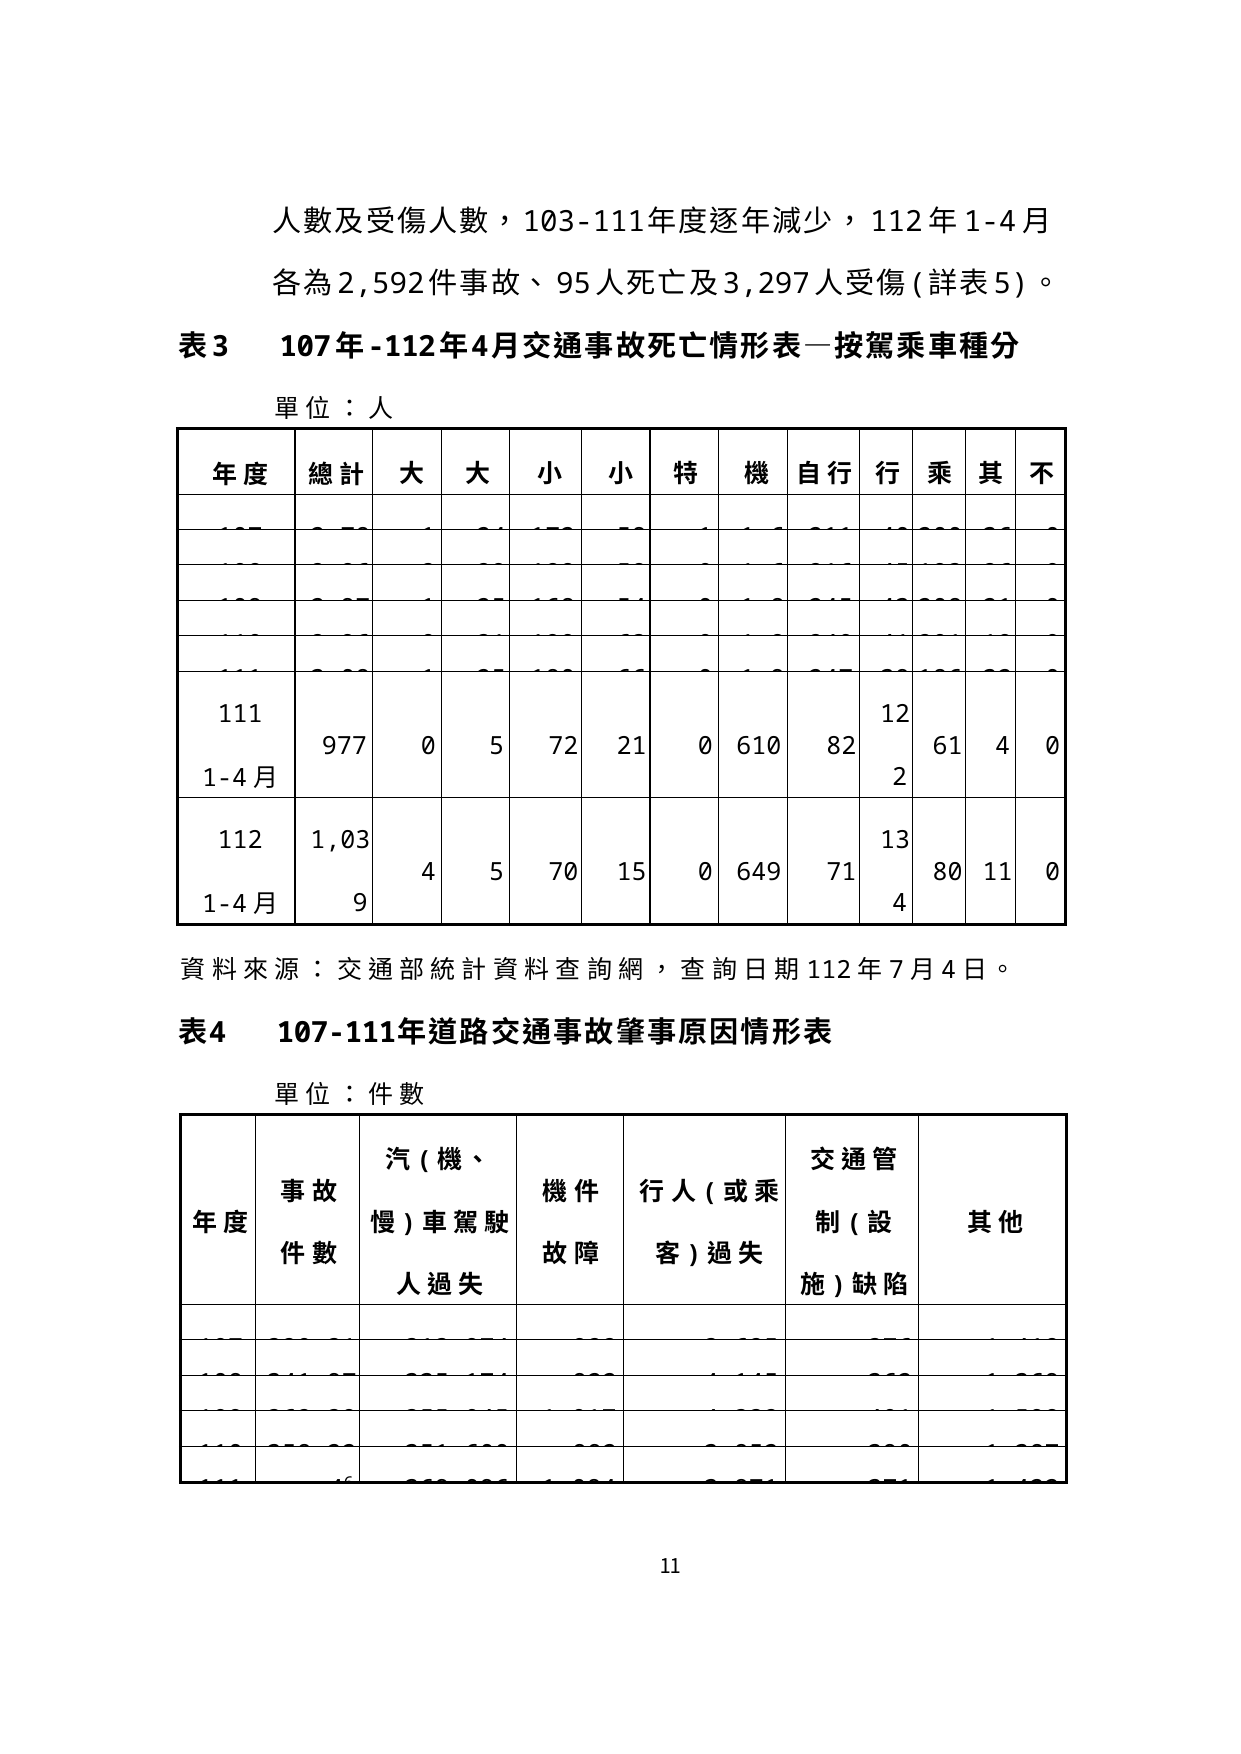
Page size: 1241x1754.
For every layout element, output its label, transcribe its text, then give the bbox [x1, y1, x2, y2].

table_cell 1 [651, 495, 718, 529]
table_cell 1,808 [719, 601, 787, 635]
table_cell 32 [966, 636, 1015, 671]
table_header 小貨車 [582, 430, 649, 493]
table_cell 1,387 [919, 1411, 1065, 1446]
table_cell 922 [517, 1340, 623, 1375]
table_cell 3,871 [624, 1447, 785, 1481]
table_cell 1,039 [296, 798, 372, 923]
table_cell 25 [442, 636, 509, 671]
table_cell 362,393 [256, 1376, 359, 1410]
table_cell 58 [582, 495, 649, 529]
table_cell 3,852 [624, 1411, 785, 1446]
table_cell 82 [788, 672, 859, 797]
table_cell 341,972 [256, 1340, 359, 1375]
table_cell 1,954 [719, 636, 787, 671]
table_cell 406 [860, 495, 912, 529]
table_cell 313,974 [360, 1305, 516, 1339]
table_header 行人 [860, 430, 912, 493]
table_cell 0 [651, 798, 718, 923]
table_header 其他 [919, 1116, 1065, 1304]
table_cell 58 [582, 530, 649, 564]
table_cell 1,369 [919, 1340, 1065, 1375]
table_cell 168 [510, 565, 581, 600]
table_cell 66 [582, 636, 649, 671]
table_cell 188 [510, 530, 581, 564]
table_cell 134 [860, 798, 912, 923]
table_cell 358,221 [256, 1411, 359, 1446]
table_cell 4,145 [624, 1340, 785, 1375]
table_cell 72 [510, 672, 581, 797]
table_cell 245 [788, 565, 859, 600]
table_cell 70 [510, 798, 581, 923]
table_cell 3,625 [624, 1305, 785, 1339]
table_cell 186 [913, 636, 965, 671]
table_cell 977 [296, 672, 372, 797]
table_cell 5 [442, 672, 509, 797]
table_cell 109 [182, 1376, 255, 1410]
table_cell 0 [651, 565, 718, 600]
table_cell 29 [442, 530, 509, 564]
table_cell 107 [179, 495, 294, 529]
table_cell 1,422 [919, 1447, 1065, 1481]
table_header 交通管制(設施)缺陷 [786, 1116, 918, 1304]
table_header 汽(機、慢)車駕駛人過失 [360, 1116, 516, 1304]
table_cell 2 [373, 530, 441, 564]
table_cell 1,695 [719, 530, 787, 564]
table_cell 1,418 [919, 1305, 1065, 1339]
table_header 事故 件數 [256, 1116, 359, 1304]
table_cell 369,096 [360, 1447, 516, 1481]
table_cell 193 [913, 530, 965, 564]
table_cell 247 [788, 636, 859, 671]
table_cell 180 [510, 636, 581, 671]
table_cell 376 [786, 1305, 918, 1339]
table_cell 110 [182, 1411, 255, 1446]
table_cell 21 [582, 672, 649, 797]
table_cell 394 [860, 636, 912, 671]
table_cell 335,174 [360, 1340, 516, 1375]
table_cell 0 [1016, 636, 1064, 671]
table_header 總計 [296, 430, 372, 493]
table_cell 610 [719, 672, 787, 797]
table_cell 351,600 [360, 1411, 516, 1446]
table_cell 4 [373, 798, 441, 923]
table_cell 2,972 [296, 565, 372, 600]
table_cell 71 [788, 798, 859, 923]
table_cell 1,017 [517, 1376, 623, 1410]
table_cell 4,332 [624, 1376, 785, 1410]
text 人數及受傷人數，103-111年度逐年減少，112年1-4月各為2,592件事故、95人死亡及3,297人受傷(詳表5)。 [266, 177, 1063, 302]
table_cell 458 [860, 530, 912, 564]
table_cell 375,844 [256, 1447, 359, 1481]
table_cell 15 [582, 798, 649, 923]
table_cell 208 [913, 565, 965, 600]
text 資料來源：交通部統計資料查詢網，查詢日期112年7月4日。 [177, 926, 1063, 988]
table_header 乘客 [913, 430, 965, 493]
table_cell 1,818 [719, 565, 787, 600]
text 表4 107-111年道路交通事故肇事原因情形表 單位：件數 [177, 988, 1063, 1113]
table_cell 216 [788, 530, 859, 564]
table_cell 0 [651, 672, 718, 797]
table_header 機件 故障 [517, 1116, 623, 1304]
table_cell 1 [373, 495, 441, 529]
table_cell 25 [442, 565, 509, 600]
table_cell 922 [517, 1305, 623, 1339]
table_cell 63 [582, 601, 649, 635]
table_header 自行車 [788, 430, 859, 493]
table_cell 0 [1016, 798, 1064, 923]
table_cell 0 [1016, 495, 1064, 529]
table_cell 0 [373, 601, 441, 635]
table_cell 432 [860, 565, 912, 600]
table_cell 172 [510, 495, 581, 529]
table_header 大貨車 [442, 430, 509, 493]
table_cell 108 [182, 1340, 255, 1375]
table_cell 11 [966, 798, 1015, 923]
table_cell 122 [860, 672, 912, 797]
table_cell 211 [788, 495, 859, 529]
table_cell 1,084 [517, 1447, 623, 1481]
table_cell 111 [182, 1447, 255, 1481]
table_cell 390 [786, 1411, 918, 1446]
table_cell 371 [786, 1447, 918, 1481]
table_header 行人(或乘客)過失 [624, 1116, 785, 1304]
table_cell 2,780 [296, 495, 372, 529]
table_cell 61 [913, 672, 965, 797]
table_cell 36 [966, 495, 1015, 529]
text 表3 107年-112年4月交通事故死亡情形表—按駕乘車種分 單位：人 [177, 302, 1063, 427]
table_cell 19 [966, 601, 1015, 635]
table_cell 109 [179, 565, 294, 600]
table_cell 0 [1016, 601, 1064, 635]
table_cell 2,962 [296, 601, 372, 635]
table_cell 1 [373, 636, 441, 671]
table_header 小客車 [510, 430, 581, 493]
table_cell 0 [1016, 530, 1064, 564]
table_cell 5 [442, 798, 509, 923]
table_header 年度 [182, 1116, 255, 1304]
table_cell 112 1-4月 [179, 798, 294, 923]
table_cell 111 1-4月 [179, 672, 294, 797]
table_cell 1 [373, 565, 441, 600]
table_cell 201 [913, 601, 965, 635]
table_cell 24 [442, 495, 509, 529]
table_cell 26 [966, 530, 1015, 564]
table_cell 0 [1016, 565, 1064, 600]
table_cell 0 [1016, 672, 1064, 797]
table_cell 401 [786, 1376, 918, 1410]
table_cell 992 [517, 1411, 623, 1446]
table_cell 190 [510, 601, 581, 635]
table_cell 111 [179, 636, 294, 671]
table_cell 31 [442, 601, 509, 635]
table_header 大客車 [373, 430, 441, 493]
table_header 其他 [966, 430, 1015, 493]
table_cell 0 [651, 636, 718, 671]
table_header 不明 [1016, 430, 1064, 493]
table_cell 0 [651, 601, 718, 635]
table_cell 240 [788, 601, 859, 635]
table_cell 0 [373, 672, 441, 797]
table_cell 200 [913, 495, 965, 529]
table_cell 0 [651, 530, 718, 564]
table_cell 4 [966, 672, 1015, 797]
table_cell 108 [179, 530, 294, 564]
table_cell 320,315 [256, 1305, 359, 1339]
table_cell 1,671 [719, 495, 787, 529]
table_cell 80 [913, 798, 965, 923]
table_cell 410 [860, 601, 912, 635]
table_header 年度 [179, 430, 294, 493]
table_cell 54 [582, 565, 649, 600]
table_header 機車 [719, 430, 787, 493]
table_header 特種車 [651, 430, 718, 493]
table_cell 355,045 [360, 1376, 516, 1410]
table_cell 2,865 [296, 530, 372, 564]
table_cell 110 [179, 601, 294, 635]
table_cell 21 [966, 565, 1015, 600]
table_cell 362 [786, 1340, 918, 1375]
table_cell 1,598 [919, 1376, 1065, 1410]
table_cell 649 [719, 798, 787, 923]
table_cell 107 [182, 1305, 255, 1339]
table_cell 3,085 [296, 636, 372, 671]
